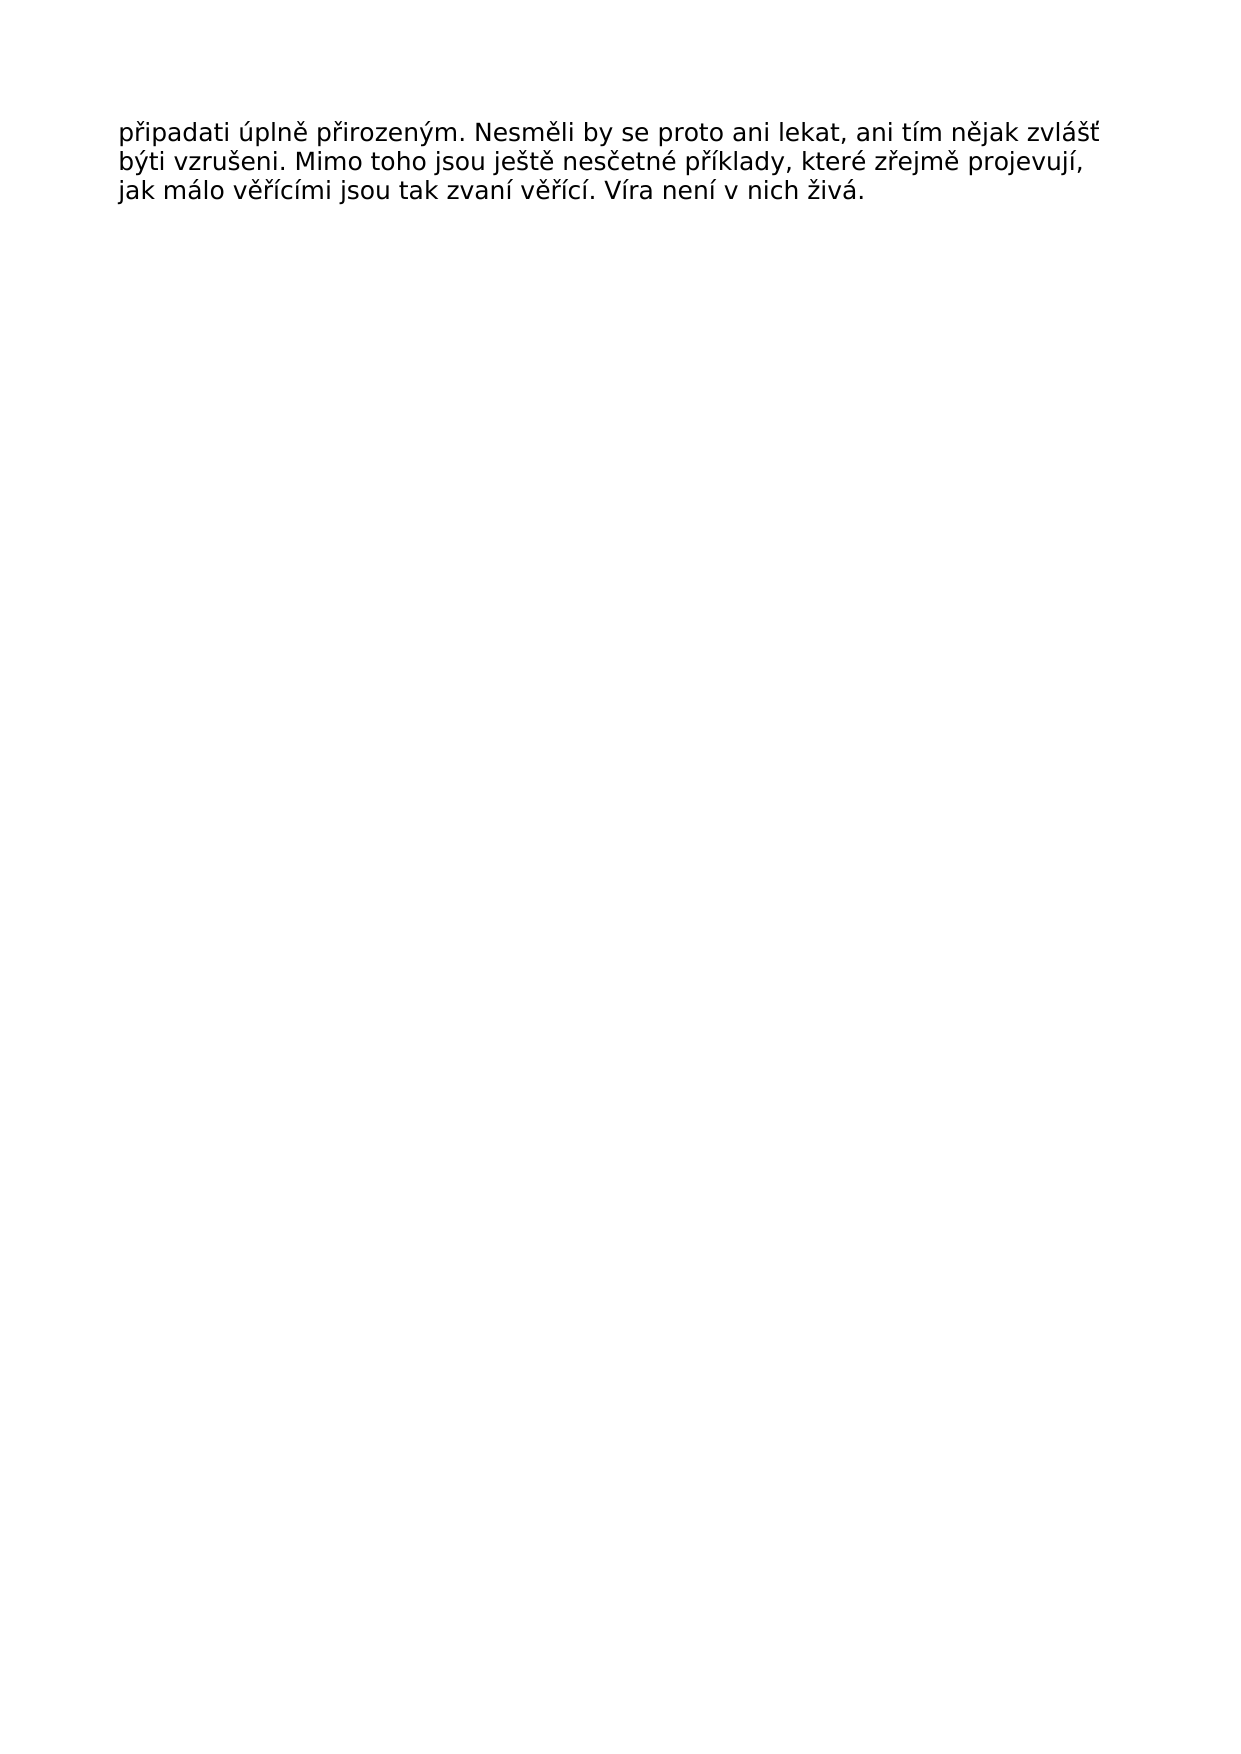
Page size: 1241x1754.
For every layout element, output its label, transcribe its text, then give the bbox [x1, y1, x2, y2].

text připadati úplně přirozeným. Nesměli by se proto ani lekat, ani tím nějak zvlášť býti vzrušeni. Mimo toho jsou ještě nesčetné příklady, které zřejmě projevují, jak málo věřícími jsou tak zvaní věřící. Víra není v nich živá. [118, 118, 1122, 206]
